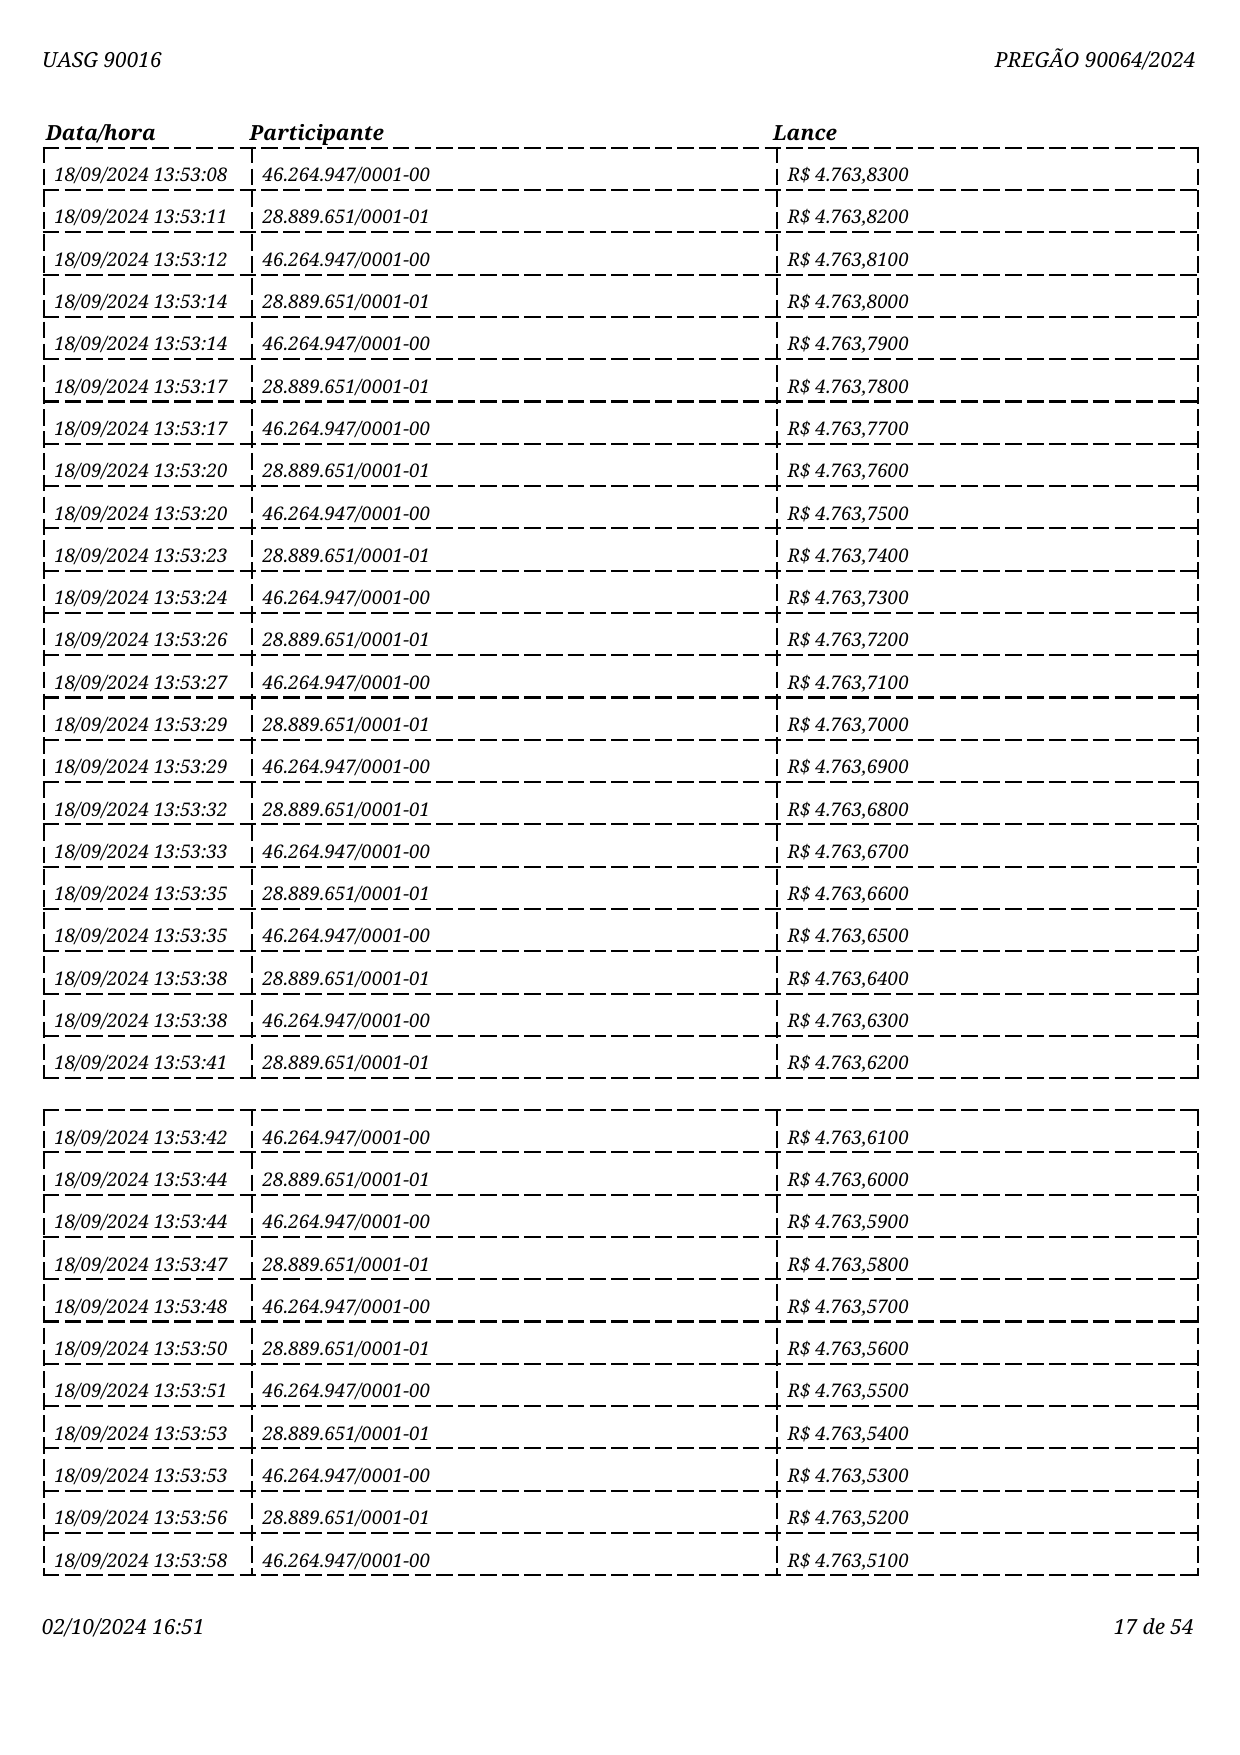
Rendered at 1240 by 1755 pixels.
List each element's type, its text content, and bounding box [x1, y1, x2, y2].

table_cell 28.889.651/0001-01 [252, 696, 777, 739]
table_cell 46.264.947/0001-00 [252, 485, 777, 527]
table_cell 18/09/2024 13:53:53 [44, 1447, 252, 1489]
table_cell 18/09/2024 13:53:23 [44, 527, 252, 569]
table_cell 28.889.651/0001-01 [252, 443, 777, 485]
table_cell 18/09/2024 13:53:17 [44, 400, 252, 443]
table_cell 28.889.651/0001-01 [252, 781, 777, 823]
table_cell R$ 4.763,7000 [777, 696, 1198, 739]
table_cell 18/09/2024 13:53:44 [44, 1194, 252, 1236]
table_cell R$ 4.763,7400 [777, 527, 1198, 569]
table_cell 18/09/2024 13:53:20 [44, 485, 252, 527]
table_cell 18/09/2024 13:53:58 [44, 1532, 252, 1574]
table_cell 28.889.651/0001-01 [252, 1236, 777, 1278]
table_cell R$ 4.763,7800 [777, 358, 1198, 400]
table_cell 28.889.651/0001-01 [252, 1320, 777, 1363]
table_cell 18/09/2024 13:53:35 [44, 908, 252, 950]
table_cell 18/09/2024 13:53:44 [44, 1151, 252, 1193]
table_header R$ 4.763,6100 [777, 1109, 1198, 1151]
table_cell 18/09/2024 13:53:11 [44, 189, 252, 231]
table_cell R$ 4.763,6200 [777, 1035, 1198, 1077]
table_cell 18/09/2024 13:53:33 [44, 823, 252, 866]
table_cell R$ 4.763,6000 [777, 1151, 1198, 1193]
table_cell 18/09/2024 13:53:26 [44, 612, 252, 654]
table_cell 18/09/2024 13:53:48 [44, 1278, 252, 1320]
table_cell R$ 4.763,7200 [777, 612, 1198, 654]
table_cell R$ 4.763,5300 [777, 1447, 1198, 1489]
table_cell 46.264.947/0001-00 [252, 147, 777, 189]
table_cell R$ 4.763,6600 [777, 866, 1198, 908]
table_cell 18/09/2024 13:53:14 [44, 316, 252, 358]
table_cell 28.889.651/0001-01 [252, 950, 777, 992]
table_cell 28.889.651/0001-01 [252, 274, 777, 316]
table_cell R$ 4.763,5400 [777, 1405, 1198, 1447]
table_cell R$ 4.763,7700 [777, 400, 1198, 443]
table_cell R$ 4.763,5900 [777, 1194, 1198, 1236]
table_cell 28.889.651/0001-01 [252, 189, 777, 231]
table_cell 18/09/2024 13:53:29 [44, 696, 252, 739]
table_cell 18/09/2024 13:53:53 [44, 1405, 252, 1447]
table_cell 46.264.947/0001-00 [252, 739, 777, 781]
table_cell 28.889.651/0001-01 [252, 1405, 777, 1447]
table_cell 18/09/2024 13:53:35 [44, 866, 252, 908]
table_cell 46.264.947/0001-00 [252, 1447, 777, 1489]
table_cell 46.264.947/0001-00 [252, 1532, 777, 1574]
table_cell R$ 4.763,7900 [777, 316, 1198, 358]
table_cell R$ 4.763,8000 [777, 274, 1198, 316]
table_cell R$ 4.763,5700 [777, 1278, 1198, 1320]
table_cell 46.264.947/0001-00 [252, 654, 777, 696]
table_cell 18/09/2024 13:53:51 [44, 1363, 252, 1405]
table_cell 18/09/2024 13:53:12 [44, 231, 252, 273]
table_cell 18/09/2024 13:53:47 [44, 1236, 252, 1278]
table_cell 18/09/2024 13:53:38 [44, 950, 252, 992]
table_cell R$ 4.763,6500 [777, 908, 1198, 950]
table_cell R$ 4.763,5100 [777, 1532, 1198, 1574]
table_cell 28.889.651/0001-01 [252, 1035, 777, 1077]
table_cell R$ 4.763,7500 [777, 485, 1198, 527]
table_cell 46.264.947/0001-00 [252, 823, 777, 866]
table_cell 46.264.947/0001-00 [252, 1278, 777, 1320]
table_cell 46.264.947/0001-00 [252, 908, 777, 950]
table_cell 28.889.651/0001-01 [252, 527, 777, 569]
table_header 18/09/2024 13:53:42 [44, 1109, 252, 1151]
table_cell 18/09/2024 13:53:56 [44, 1490, 252, 1532]
table_cell 46.264.947/0001-00 [252, 1194, 777, 1236]
table_cell 28.889.651/0001-01 [252, 1490, 777, 1532]
table_header 46.264.947/0001-00 [252, 1109, 777, 1151]
table_cell 18/09/2024 13:53:32 [44, 781, 252, 823]
table_cell 18/09/2024 13:53:20 [44, 443, 252, 485]
table_cell 46.264.947/0001-00 [252, 400, 777, 443]
table_cell 18/09/2024 13:53:38 [44, 993, 252, 1035]
table_cell 18/09/2024 13:53:29 [44, 739, 252, 781]
table_cell R$ 4.763,6900 [777, 739, 1198, 781]
table_cell R$ 4.763,8200 [777, 189, 1198, 231]
table_cell 46.264.947/0001-00 [252, 316, 777, 358]
table_cell 46.264.947/0001-00 [252, 570, 777, 612]
table_cell 18/09/2024 13:53:50 [44, 1320, 252, 1363]
table_cell R$ 4.763,7600 [777, 443, 1198, 485]
table_cell R$ 4.763,5600 [777, 1320, 1198, 1363]
table_cell 46.264.947/0001-00 [252, 993, 777, 1035]
table_cell R$ 4.763,6800 [777, 781, 1198, 823]
table_cell 18/09/2024 13:53:08 [44, 147, 252, 189]
table_cell R$ 4.763,5200 [777, 1490, 1198, 1532]
table_cell 18/09/2024 13:53:27 [44, 654, 252, 696]
table_cell 18/09/2024 13:53:24 [44, 570, 252, 612]
table_cell R$ 4.763,6300 [777, 993, 1198, 1035]
table_cell R$ 4.763,8100 [777, 231, 1198, 273]
table_cell 46.264.947/0001-00 [252, 231, 777, 273]
table_cell 28.889.651/0001-01 [252, 612, 777, 654]
table_cell 28.889.651/0001-01 [252, 1151, 777, 1193]
table_cell R$ 4.763,7300 [777, 570, 1198, 612]
table_cell R$ 4.763,7100 [777, 654, 1198, 696]
table_cell 46.264.947/0001-00 [252, 1363, 777, 1405]
table_cell R$ 4.763,6700 [777, 823, 1198, 866]
table_cell 28.889.651/0001-01 [252, 358, 777, 400]
table_cell 18/09/2024 13:53:14 [44, 274, 252, 316]
table_cell 18/09/2024 13:53:17 [44, 358, 252, 400]
table_cell R$ 4.763,6400 [777, 950, 1198, 992]
table_cell R$ 4.763,5800 [777, 1236, 1198, 1278]
table_cell R$ 4.763,5500 [777, 1363, 1198, 1405]
table_cell 18/09/2024 13:53:41 [44, 1035, 252, 1077]
table_cell R$ 4.763,8300 [777, 147, 1198, 189]
table_cell 28.889.651/0001-01 [252, 866, 777, 908]
